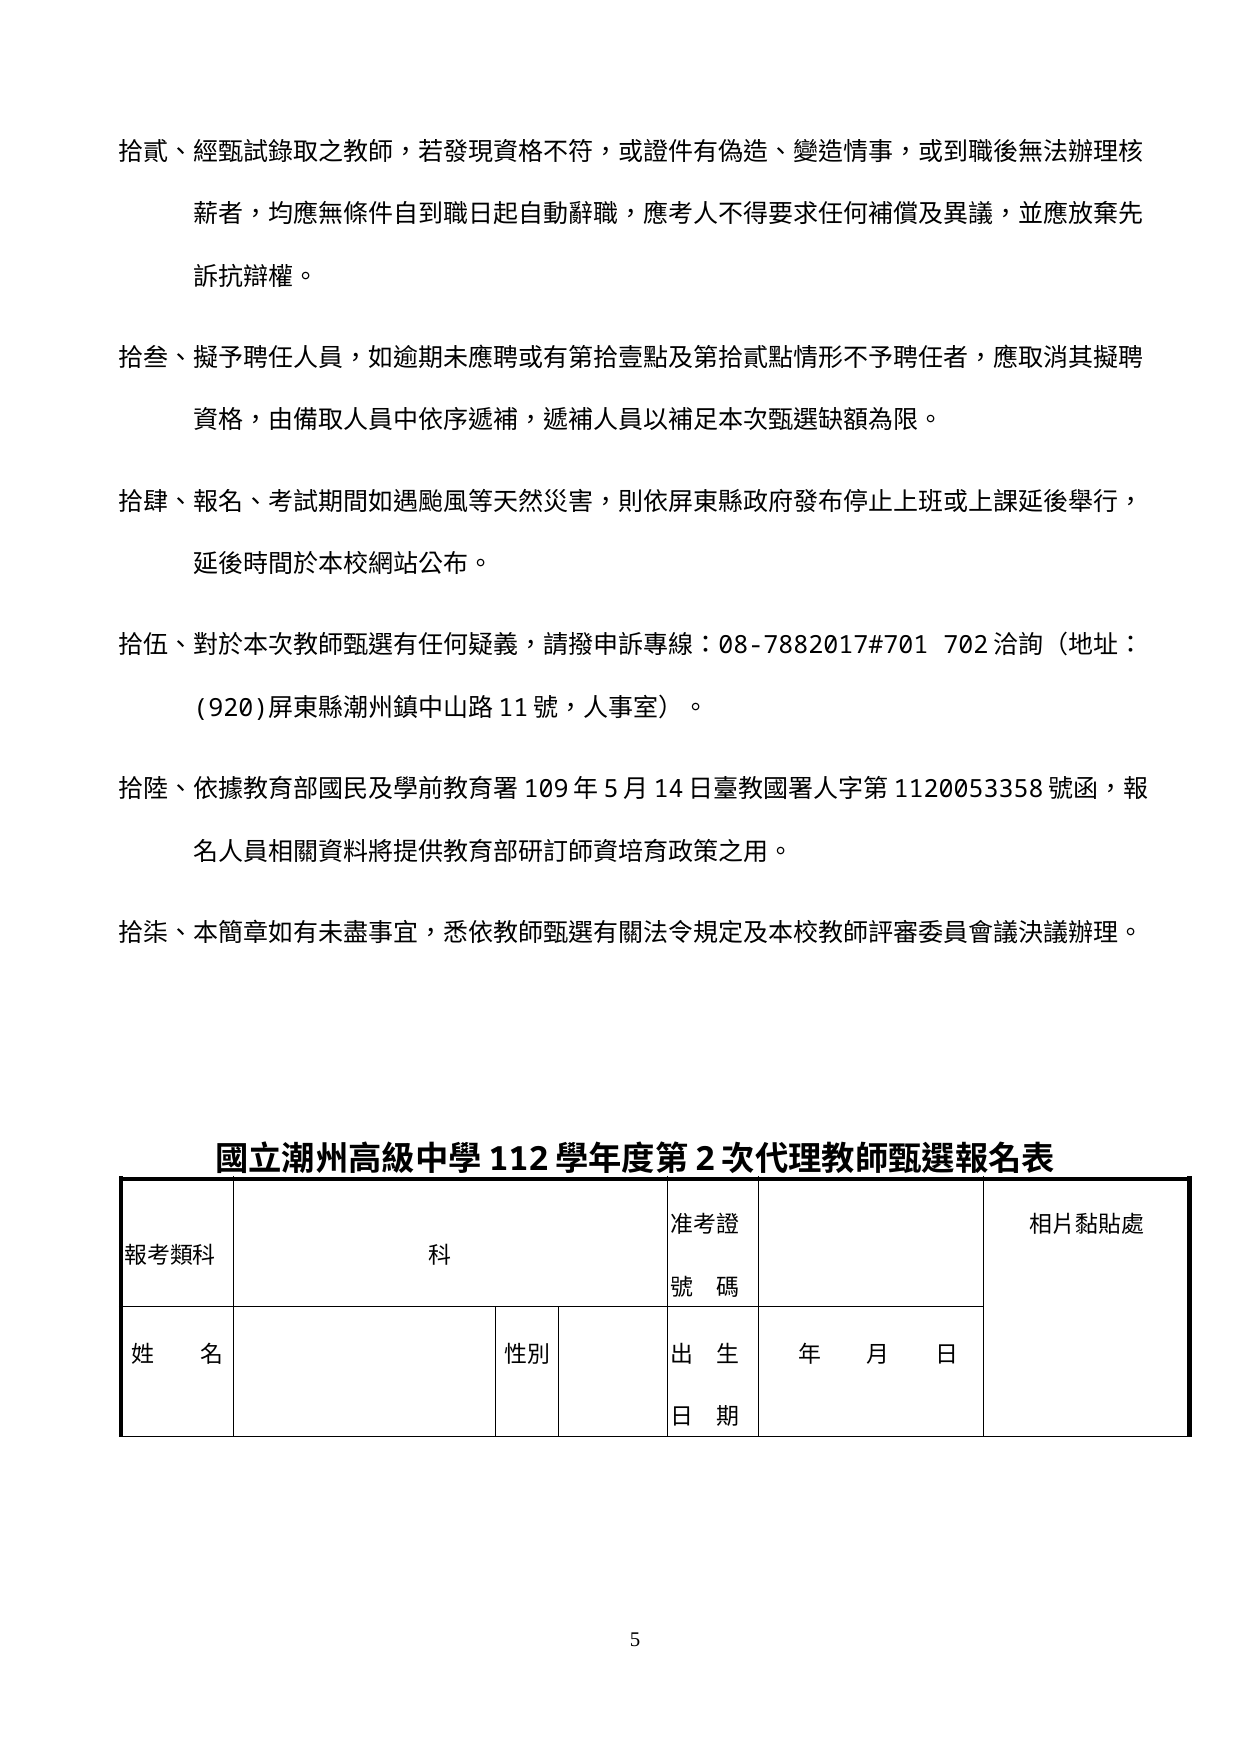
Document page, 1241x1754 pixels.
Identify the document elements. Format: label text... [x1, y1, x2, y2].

text 拾伍、對於本次教師甄選有任何疑義，請撥申訴專線：08-7882017#701 702洽詢（地址：(920)屏東縣潮州鎮中山路11號，人事室）。 [118, 601, 1152, 726]
table_header 科 [234, 1181, 667, 1306]
table_cell [234, 1307, 495, 1436]
text 拾肆、報名、考試期間如遇颱風等天然災害，則依屏東縣政府發布停止上班或上課延後舉行，延後時間於本校網站公布。 [118, 458, 1152, 583]
table_cell 姓 名 [123, 1307, 233, 1436]
table_cell 年 月 日 [759, 1307, 983, 1436]
table_cell 性別 [496, 1307, 558, 1436]
table_header 相片黏貼處 [984, 1181, 1187, 1436]
text 拾叁、擬予聘任人員，如逾期未應聘或有第拾壹點及第拾貳點情形不予聘任者，應取消其擬聘資格，由備取人員中依序遞補，遞補人員以補足本次甄選缺額為限。 [118, 314, 1152, 439]
text 國立潮州高級中學112學年度第2次代理教師甄選報名表 [118, 1114, 1152, 1176]
table_cell [559, 1307, 667, 1436]
table_header 准考證 號 碼 [668, 1181, 758, 1306]
table_cell 出 生 日 期 [668, 1307, 758, 1436]
table_header 報考類科 [123, 1181, 233, 1306]
text 拾柒、本簡章如有未盡事宜，悉依教師甄選有關法令規定及本校教師評審委員會議決議辦理。 [118, 889, 1152, 951]
text 拾陸、依據教育部國民及學前教育署109年5月14日臺教國署人字第1120053358號函，報名人員相關資料將提供教育部研訂師資培育政策之用。 [118, 745, 1152, 870]
text 拾貳、經甄試錄取之教師，若發現資格不符，或證件有偽造、變造情事，或到職後無法辦理核薪者，均應無條件自到職日起自動辭職，應考人不得要求任何補償及異議，並應放棄先訴抗辯權。 [118, 108, 1152, 295]
table_header [759, 1181, 983, 1306]
